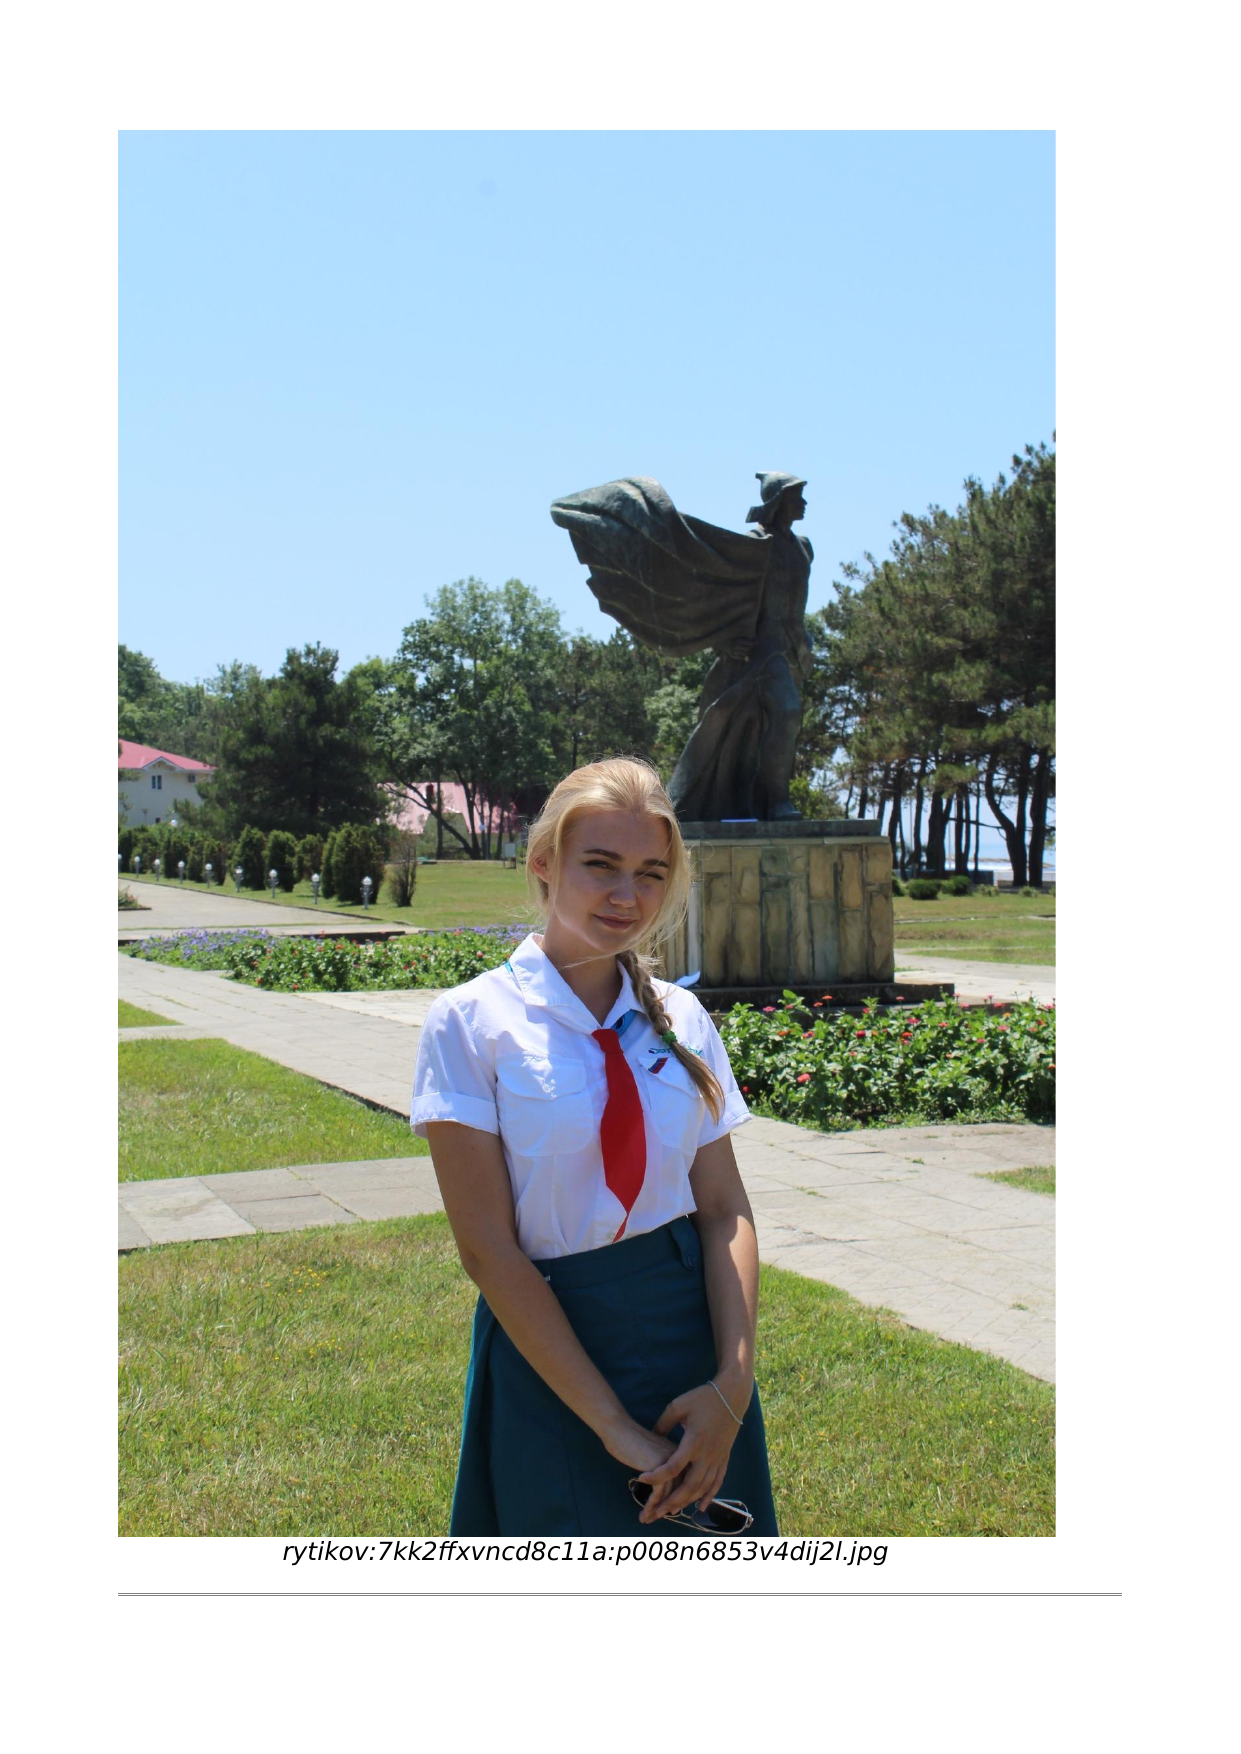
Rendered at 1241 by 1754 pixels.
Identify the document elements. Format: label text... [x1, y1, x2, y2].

picture [118, 130, 1056, 1537]
text rytikov:7kk2ffxvncd8c11a:p008n6853v4dij2l.jpg [118, 1537, 1056, 1566]
